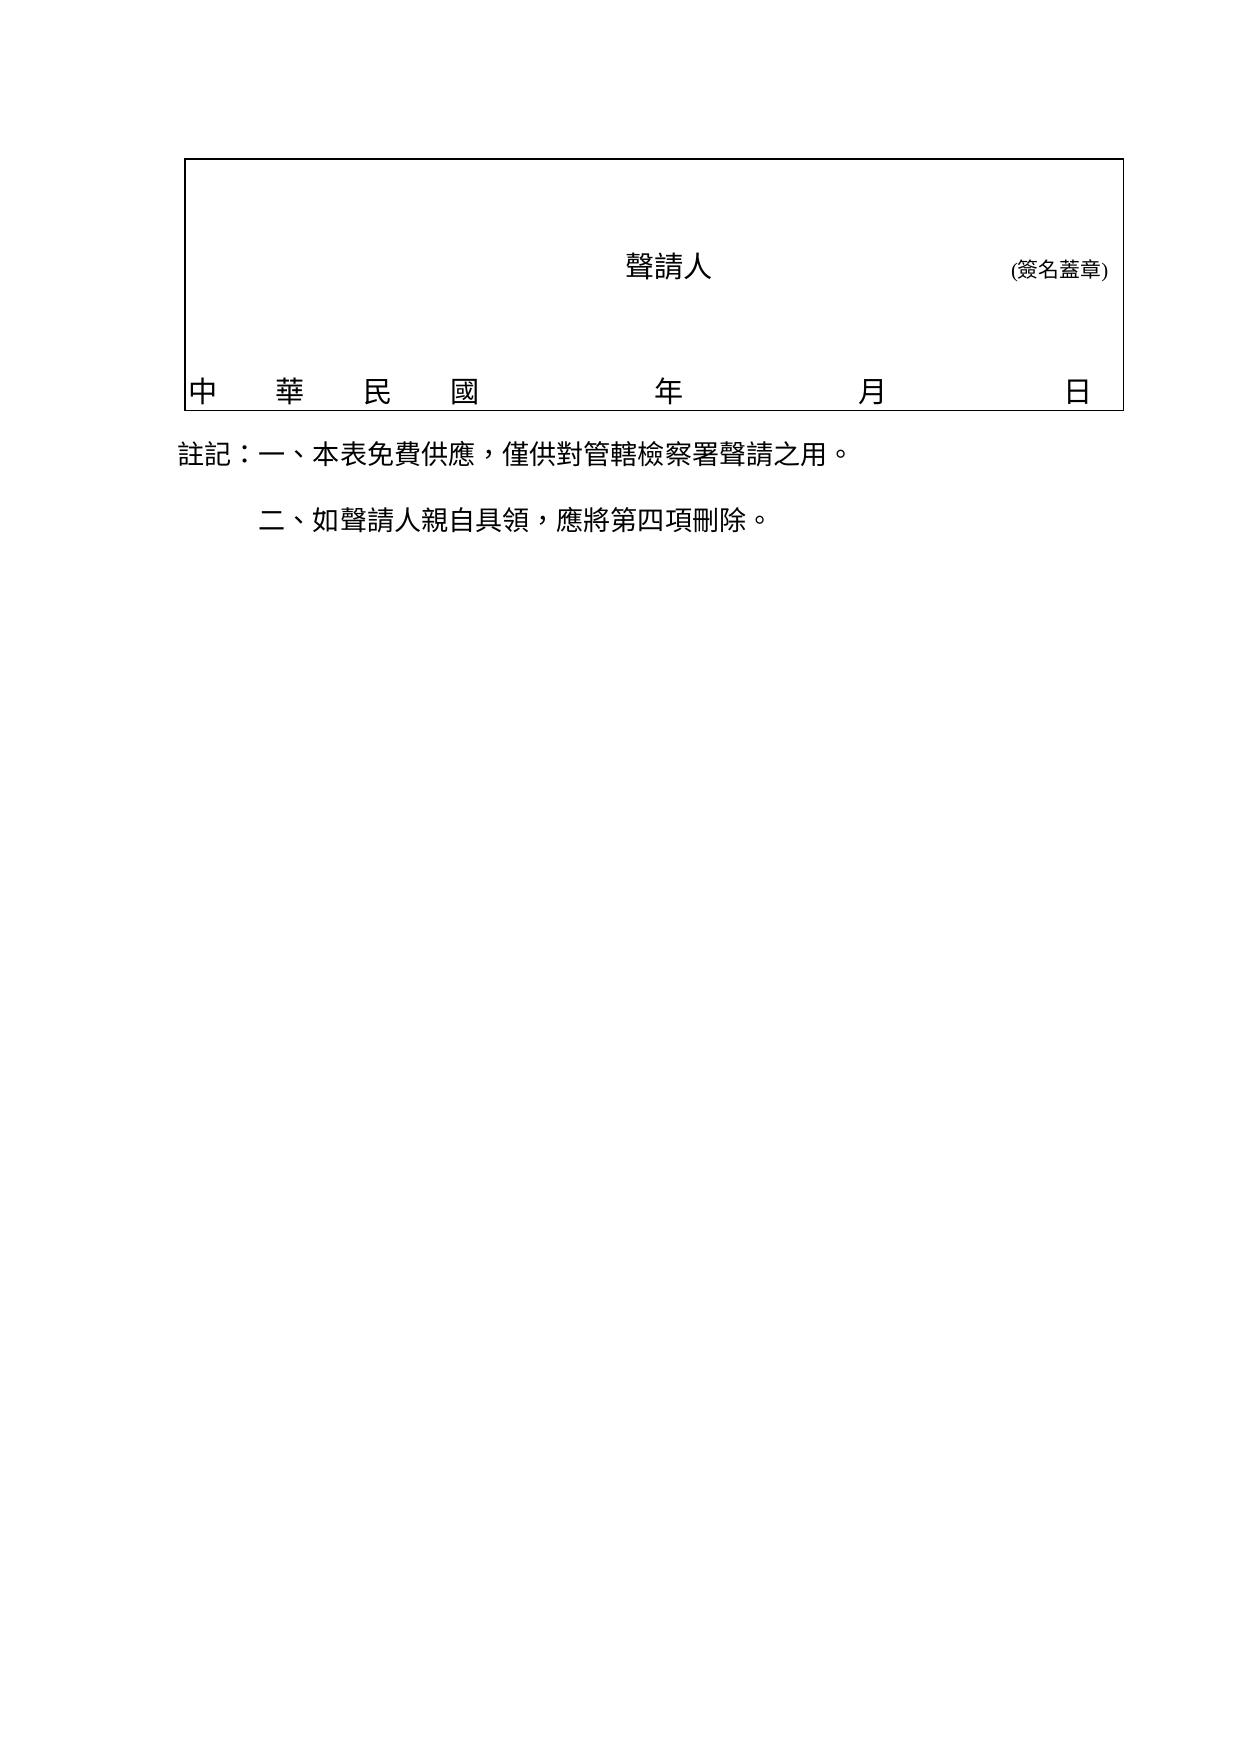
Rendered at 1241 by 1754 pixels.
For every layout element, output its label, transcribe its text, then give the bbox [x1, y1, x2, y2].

text 註記：一、本表免費供應，僅供對管轄檢察署聲請之用。 [177, 411, 1122, 474]
table_cell 聲請人 (簽名蓋章) 中 華 民 國 年 月 日 [186, 160, 1123, 410]
text 二、如聲請人親自具領，應將第四項刪除。 [177, 474, 1122, 536]
